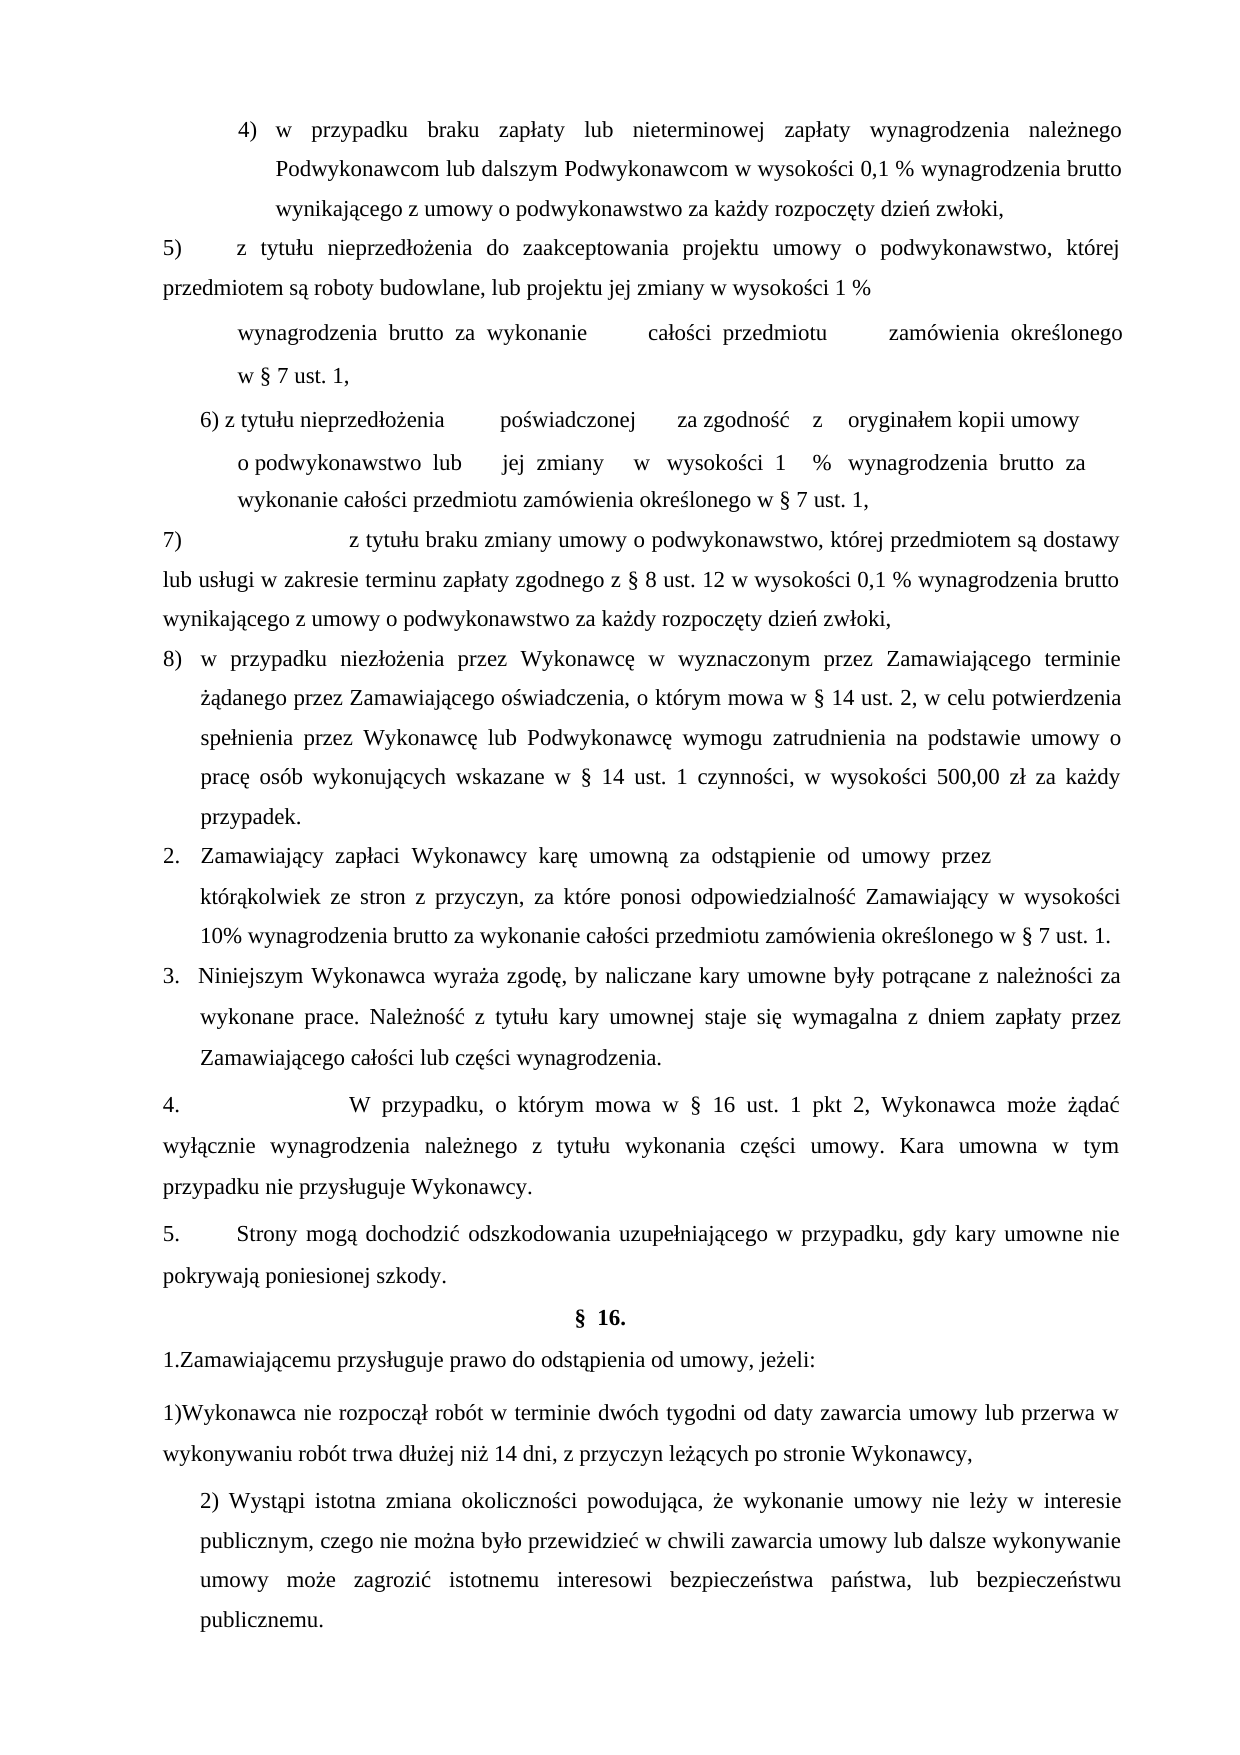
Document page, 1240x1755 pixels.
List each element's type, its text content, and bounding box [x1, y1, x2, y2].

text wykonanie całości przedmiotu zamówienia określonego w § 7 ust. 1, [237, 486, 1123, 512]
table_cell w § 7 ust. 1, [200, 346, 500, 389]
list Zamawiający zapłaci Wykonawcy karę umowną za odstąpienie od umowy przez [163, 842, 1123, 868]
table_header wynagrodzenia brutto za wykonanie [200, 313, 631, 346]
table_cell wynagrodzenia brutto za [848, 432, 1123, 475]
table_cell [631, 346, 664, 389]
table_cell jej zmiany [500, 432, 631, 475]
list w przypadku braku zapłaty lub nieterminowej zapłaty wynagrodzenia należnego Podwykonawcom lub dalszym Podwykonawcom w wysokości 0,1 % wynagrodzenia brutto wynikającego z umowy o podwykonawstwo za każdy rozpoczęty dzień zwłoki, [238, 116, 1123, 221]
table_cell oryginałem kopii umowy [848, 389, 1123, 432]
table_cell [500, 346, 631, 389]
text którąkolwiek ze stron z przyczyn, za które ponosi odpowiedzialność Zamawiający w wysokości 10% wynagrodzenia brutto za wykonanie całości przedmiotu zamówienia określonego w § 7 ust. 1. [200, 883, 1123, 949]
table_header zamówienia określonego [848, 313, 1123, 346]
table_cell [813, 346, 848, 389]
table_cell [665, 346, 812, 389]
table_cell w [631, 432, 664, 475]
text 3. Niniejszym Wykonawca wyraża zgodę, by naliczane kary umowne były potrącane z należności za wykonane prace. Należność z tytułu kary umownej staje się wymagalna z dniem zapłaty przez Zamawiającego całości lub części wynagrodzenia. [163, 962, 1123, 1070]
table_cell [848, 346, 1123, 389]
list z tytułu braku zmiany umowy o podwykonawstwo, której przedmiotem są dostawy lub usługi w zakresie terminu zapłaty zgodnego z § 8 ust. 12 w wysokości 0,1 % wynagrodzenia brutto wynikającego z umowy o podwykonawstwo za każdy rozpoczęty dzień zwłoki, [163, 526, 1121, 632]
text 2) Wystąpi istotna zmiana okoliczności powodująca, że wykonanie umowy nie leży w interesie publicznym, czego nie można było przewidzieć w chwili zawarcia umowy lub dalsze wykonywanie umowy może zagrozić istotnemu interesowi bezpieczeństwa państwa, lub bezpieczeństwu publicznemu. [200, 1487, 1123, 1632]
text 1.Zamawiającemu przysługuje prawo do odstąpienia od umowy, jeżeli: [163, 1346, 1123, 1372]
list z tytułu nieprzedłożenia do zaakceptowania projektu umowy o podwykonawstwo, której przedmiotem są roboty budowlane, lub projektu jej zmiany w wysokości 1 % [163, 234, 1121, 300]
table_cell o podwykonawstwo lub [200, 432, 500, 475]
list w przypadku niezłożenia przez Wykonawcę w wyznaczonym przez Zamawiającego terminie żądanego przez Zamawiającego oświadczenia, o którym mowa w § 14 ust. 2, w celu potwierdzenia spełnienia przez Wykonawcę lub Podwykonawcę wymogu zatrudnienia na podstawie umowy o pracę osób wykonujących wskazane w § 14 ust. 1 czynności, w wysokości 500,00 zł za każdy przypadek. [163, 645, 1123, 829]
table_cell poświadczonej [500, 389, 664, 432]
table_header całości przedmiotu [631, 313, 848, 346]
table_cell z [813, 389, 848, 432]
table_cell % [813, 432, 848, 475]
table_cell 6) z tytułu nieprzedłożenia [200, 389, 500, 432]
text § 16. [163, 1304, 1123, 1331]
text 1)Wykonawca nie rozpoczął robót w terminie dwóch tygodni od daty zawarcia umowy lub przerwa w wykonywaniu robót trwa dłużej niż 14 dni, z przyczyn leżących po stronie Wykonawcy, [163, 1399, 1121, 1466]
list W przypadku, o którym mowa w § 16 ust. 1 pkt 2, Wykonawca może żądać wyłącznie wynagrodzenia należnego z tytułu wykonania części umowy. Kara umowna w tym przypadku nie przysługuje Wykonawcy. [163, 1091, 1121, 1199]
table_cell za zgodność [665, 389, 812, 432]
table_cell wysokości 1 [665, 432, 812, 475]
list Strony mogą dochodzić odszkodowania uzupełniającego w przypadku, gdy kary umowne nie pokrywają poniesionej szkody. [163, 1220, 1121, 1289]
